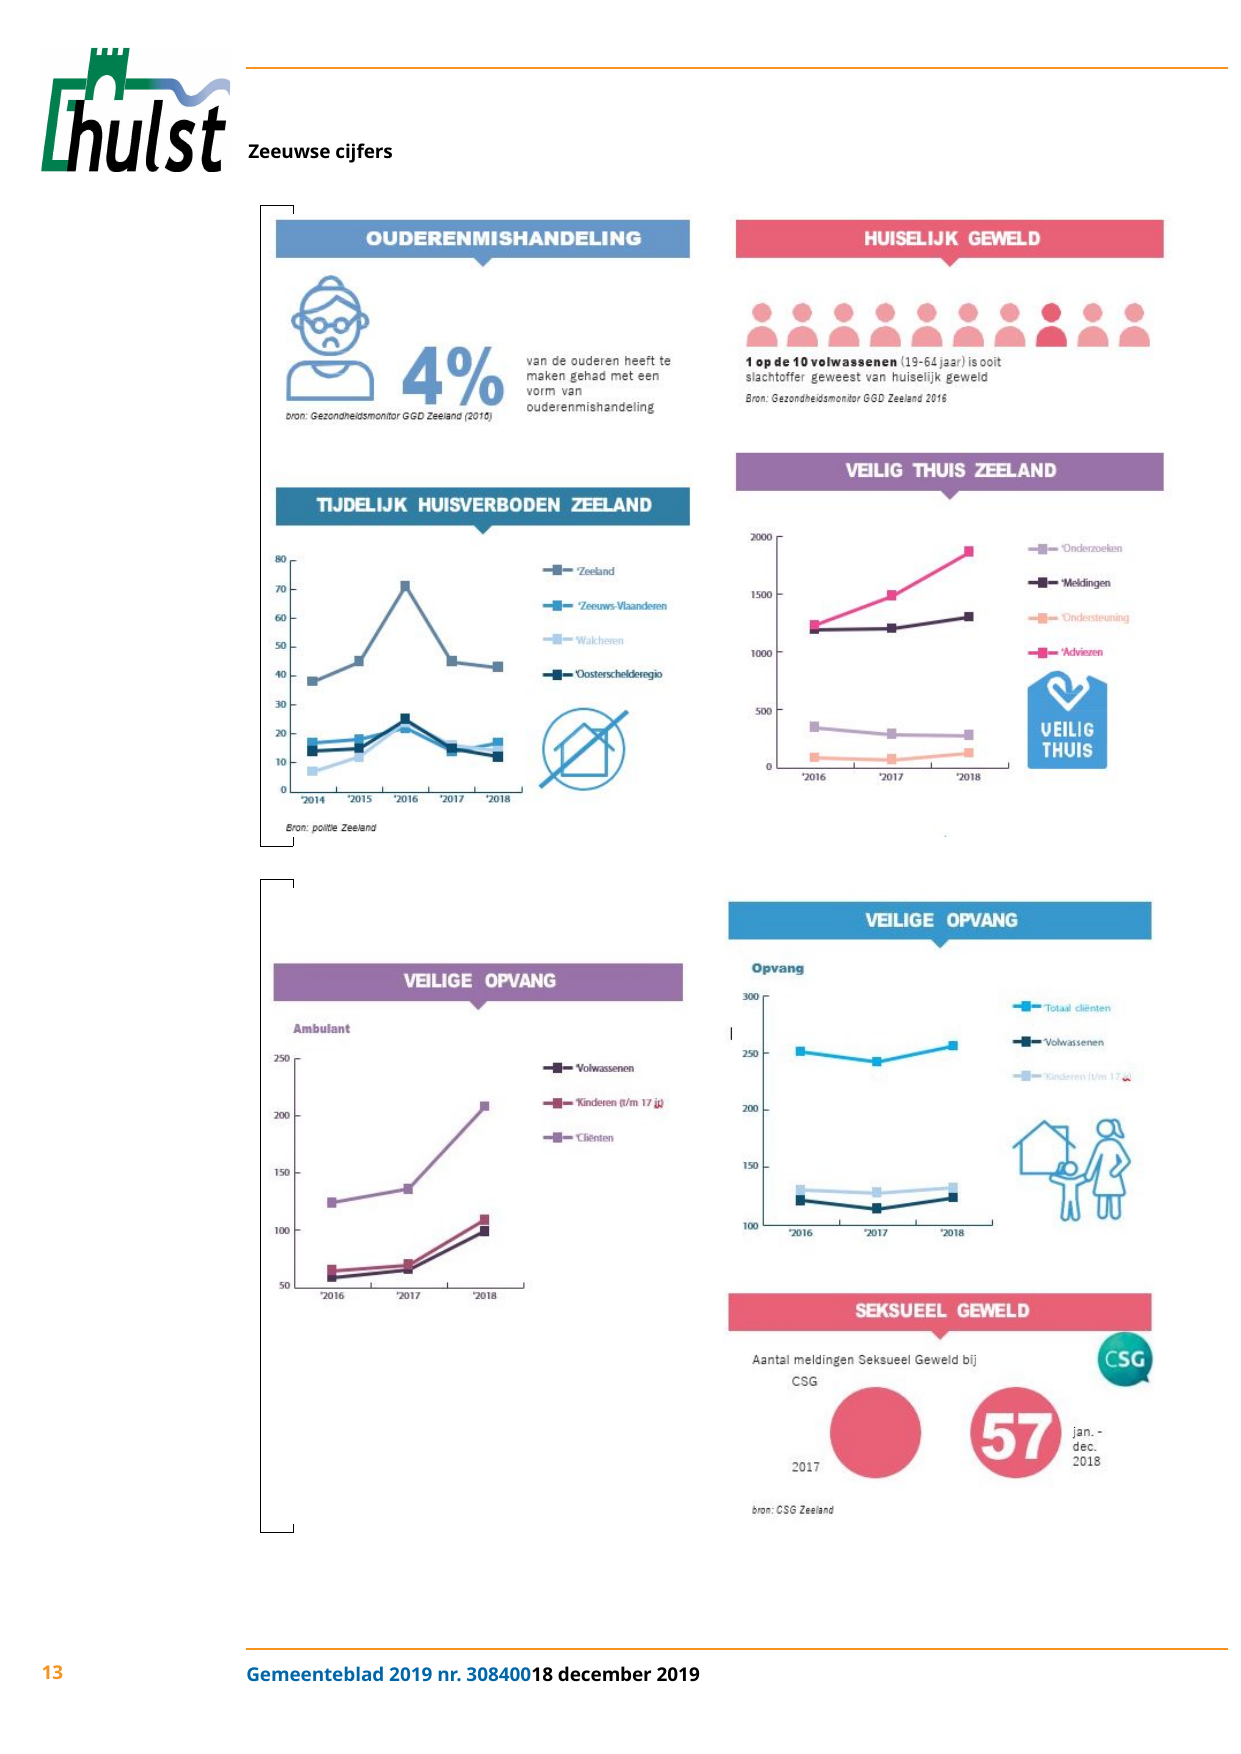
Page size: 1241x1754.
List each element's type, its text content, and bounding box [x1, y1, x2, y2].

picture [41, 47, 231, 172]
picture [268, 888, 1155, 1524]
text Zeeuwse cijfers [248, 138, 1152, 164]
picture [268, 214, 1173, 837]
